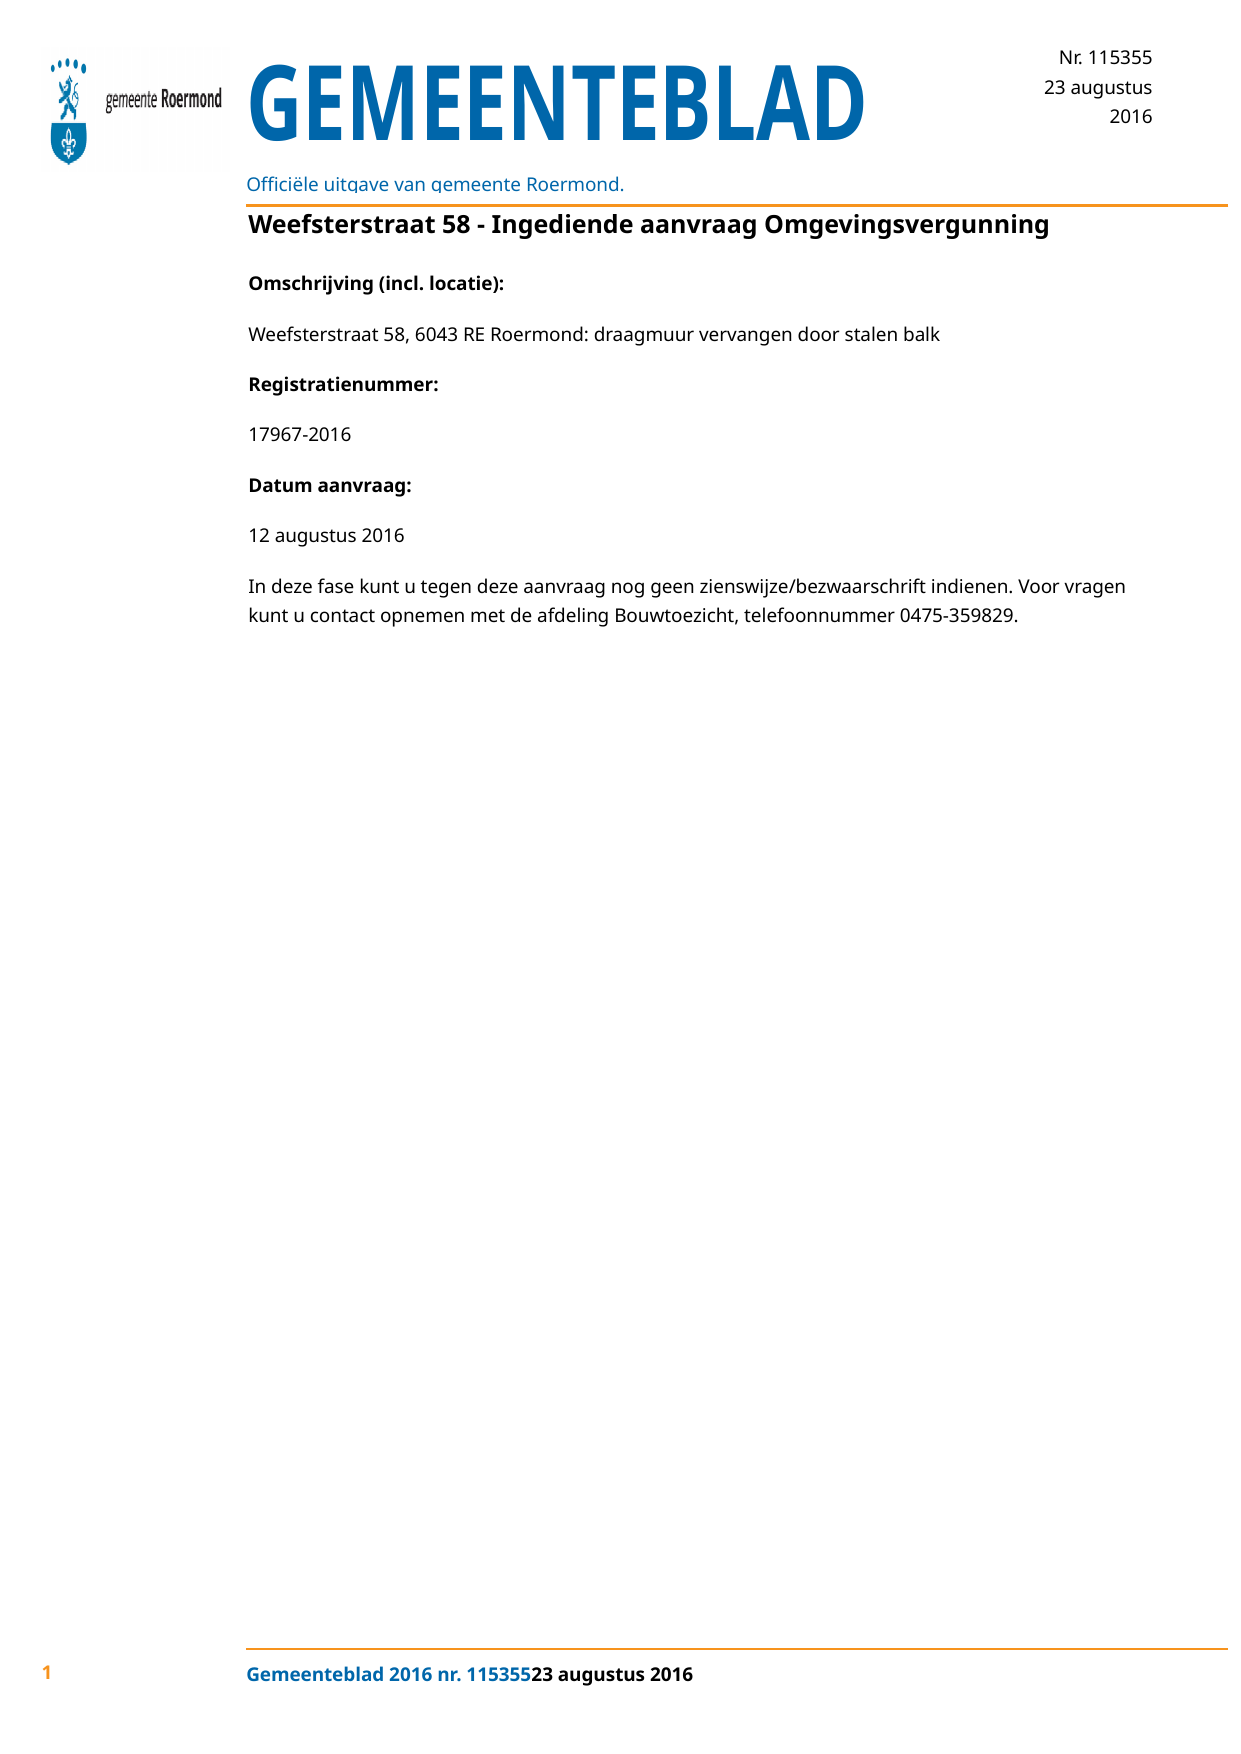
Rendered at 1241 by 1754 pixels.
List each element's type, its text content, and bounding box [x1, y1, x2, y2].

text In deze fase kunt u tegen deze aanvraag nog geen zienswijze/bezwaarschrift indienen. Voor vragen kunt u contact opnemen met de afdeling Bouwtoezicht, telefoonnummer 0475-359829. [248, 573, 1152, 628]
picture [41, 47, 231, 172]
text Registratienummer: [248, 371, 1152, 397]
text Weefsterstraat 58 - Ingediende aanvraag Omgevingsvergunning [248, 207, 1152, 241]
text 12 augustus 2016 [248, 522, 1152, 548]
text Omschrijving (incl. locatie): [248, 270, 1152, 296]
text Datum aanvraag: [248, 472, 1152, 498]
text 17967-2016 [248, 422, 1152, 447]
text Weefsterstraat 58, 6043 RE Roermond: draagmuur vervangen door stalen balk [248, 321, 1152, 346]
